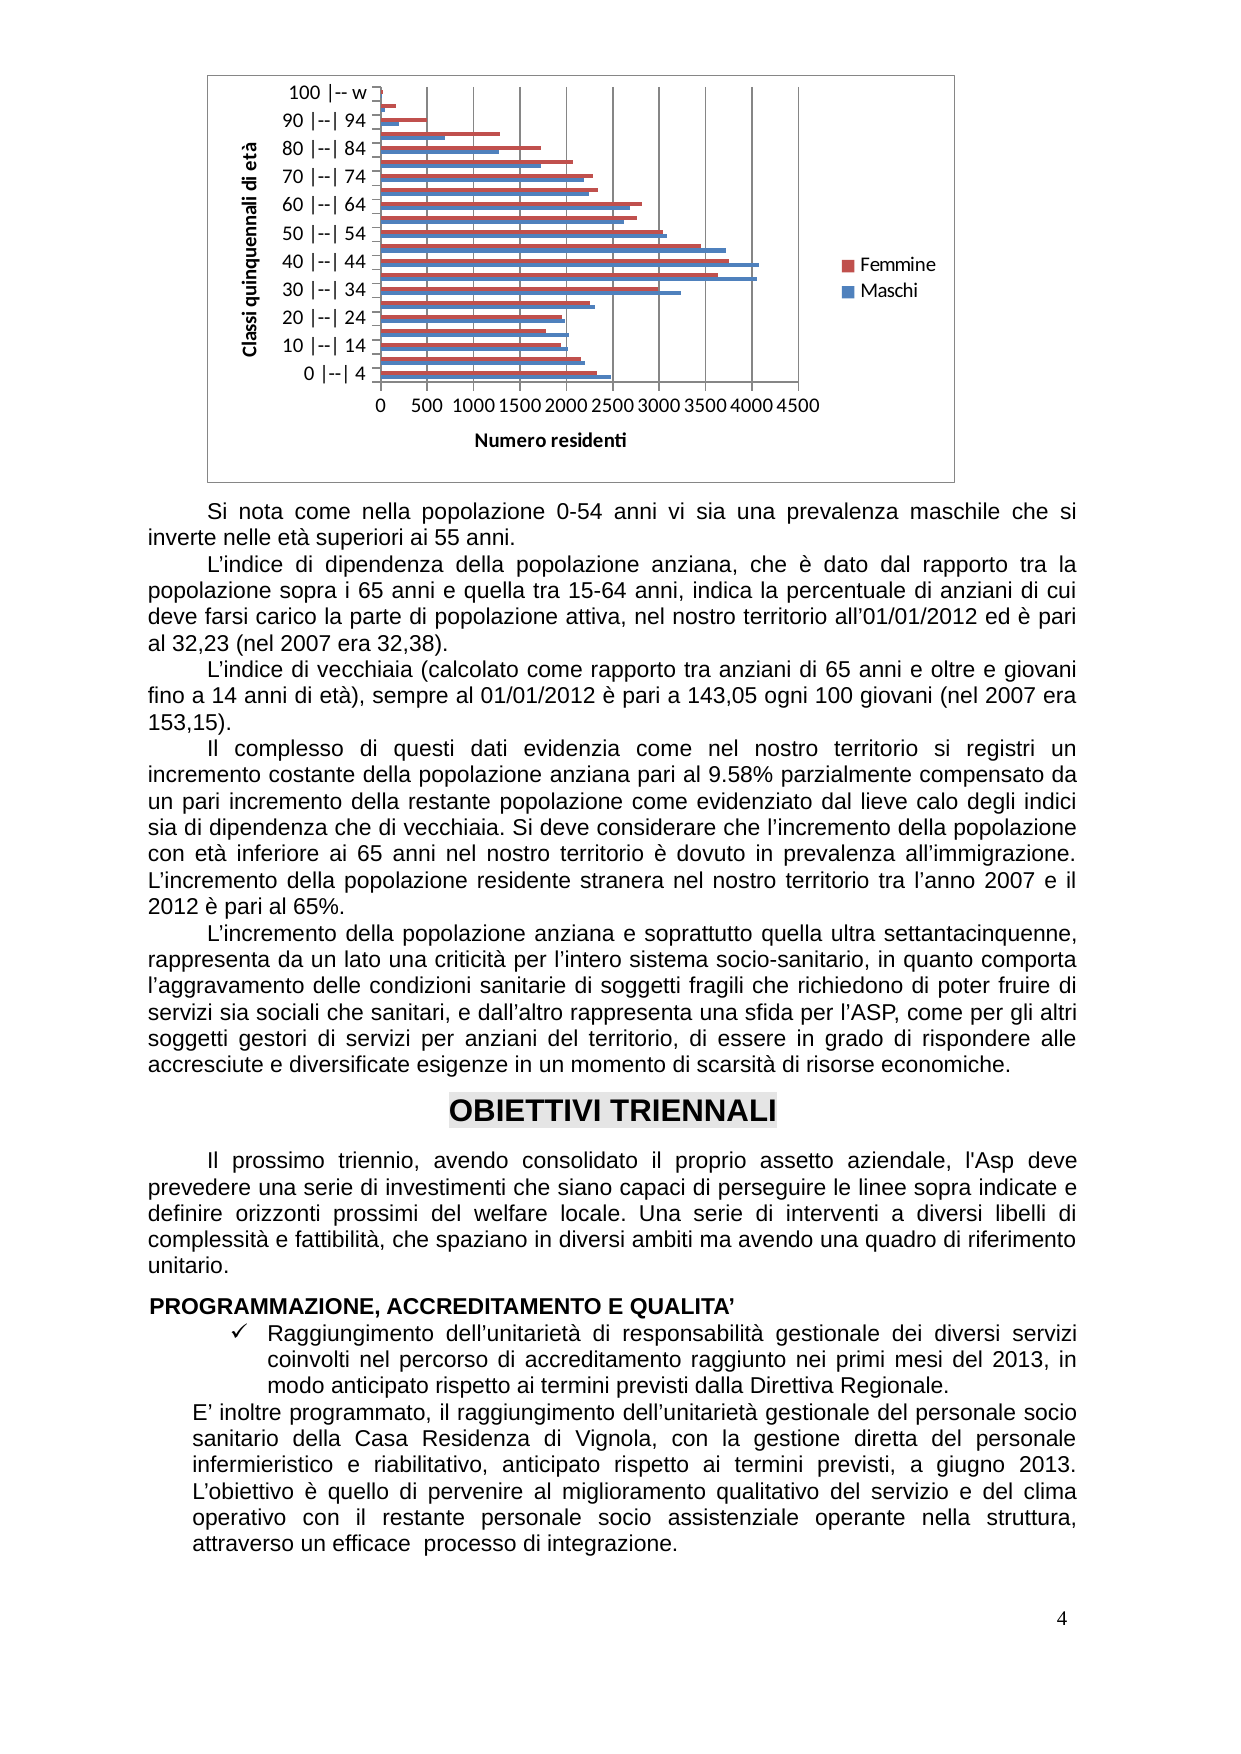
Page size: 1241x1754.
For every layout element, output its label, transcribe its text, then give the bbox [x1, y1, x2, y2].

text L’indice di vecchiaia (calcolato come rapporto tra anziani di 65 anni e oltre e giovani fino a 14 anni di età), sempre al 01/01/2012 è pari a 143,05 ogni 100 giovani (nel 2007 era 153,15). [148, 656, 1078, 735]
text OBIETTIVI TRIENNALI [148, 1092, 1078, 1128]
text Si nota come nella popolazione 0-54 anni vi sia una prevalenza maschile che si inverte nelle età superiori ai 55 anni. [148, 498, 1078, 551]
text Il complesso di questi dati evidenzia come nel nostro territorio si registri un incremento costante della popolazione anziana pari al 9.58% parzialmente compensato da un pari incremento della restante popolazione come evidenziato dal lieve calo degli indici sia di dipendenza che di vecchiaia. Si deve considerare che l’incremento della popolazione con età inferiore ai 65 anni nel nostro territorio è dovuto in prevalenza all’immigrazione. L’incremento della popolazione residente stranera nel nostro territorio tra l’anno 2007 e il 2012 è pari al 65%. [148, 735, 1078, 919]
list Raggiungimento dell’unitarietà di responsabilità gestionale dei diversi servizi coinvolti nel percorso di accreditamento raggiunto nei primi mesi del 2013, in modo anticipato rispetto ai termini previsti dalla Direttiva Regionale. [229, 1319, 1078, 1399]
text PROGRAMMAZIONE, ACCREDITAMENTO E QUALITA’ [149, 1293, 1078, 1319]
text Il prossimo triennio, avendo consolidato il proprio assetto aziendale, l'Asp deve prevedere una serie di investimenti che siano capaci di perseguire le linee sopra indicate e definire orizzonti prossimi del welfare locale. Una serie di interventi a diversi libelli di complessità e fattibilità, che spaziano in diversi ambiti ma avendo una quadro di riferimento unitario. [148, 1147, 1078, 1279]
text E’ inoltre programmato, il raggiungimento dell’unitarietà gestionale del personale socio sanitario della Casa Residenza di Vignola, con la gestione diretta del personale infermieristico e riabilitativo, anticipato rispetto ai termini previsti, a giugno 2013. L’obiettivo è quello di pervenire al miglioramento qualitativo del servizio e del clima operativo con il restante personale socio assistenziale operante nella struttura, attraverso un efficace processo di integrazione. [192, 1399, 1078, 1557]
text L’incremento della popolazione anziana e soprattutto quella ultra settantacinquenne, rappresenta da un lato una criticità per l’intero sistema socio-sanitario, in quanto comporta l’aggravamento delle condizioni sanitarie di soggetti fragili che richiedono di poter fruire di servizi sia sociali che sanitari, e dall’altro rappresenta una sfida per l’ASP, come per gli altri soggetti gestori di servizi per anziani del territorio, di essere in grado di rispondere alle accresciute e diversificate esigenze in un momento di scarsità di risorse economiche. [148, 919, 1078, 1078]
text L’indice di dipendenza della popolazione anziana, che è dato dal rapporto tra la popolazione sopra i 65 anni e quella tra 15-64 anni, indica la percentuale di anziani di cui deve farsi carico la parte di popolazione attiva, nel nostro territorio all’01/01/2012 ed è pari al 32,23 (nel 2007 era 32,38). [148, 551, 1078, 656]
